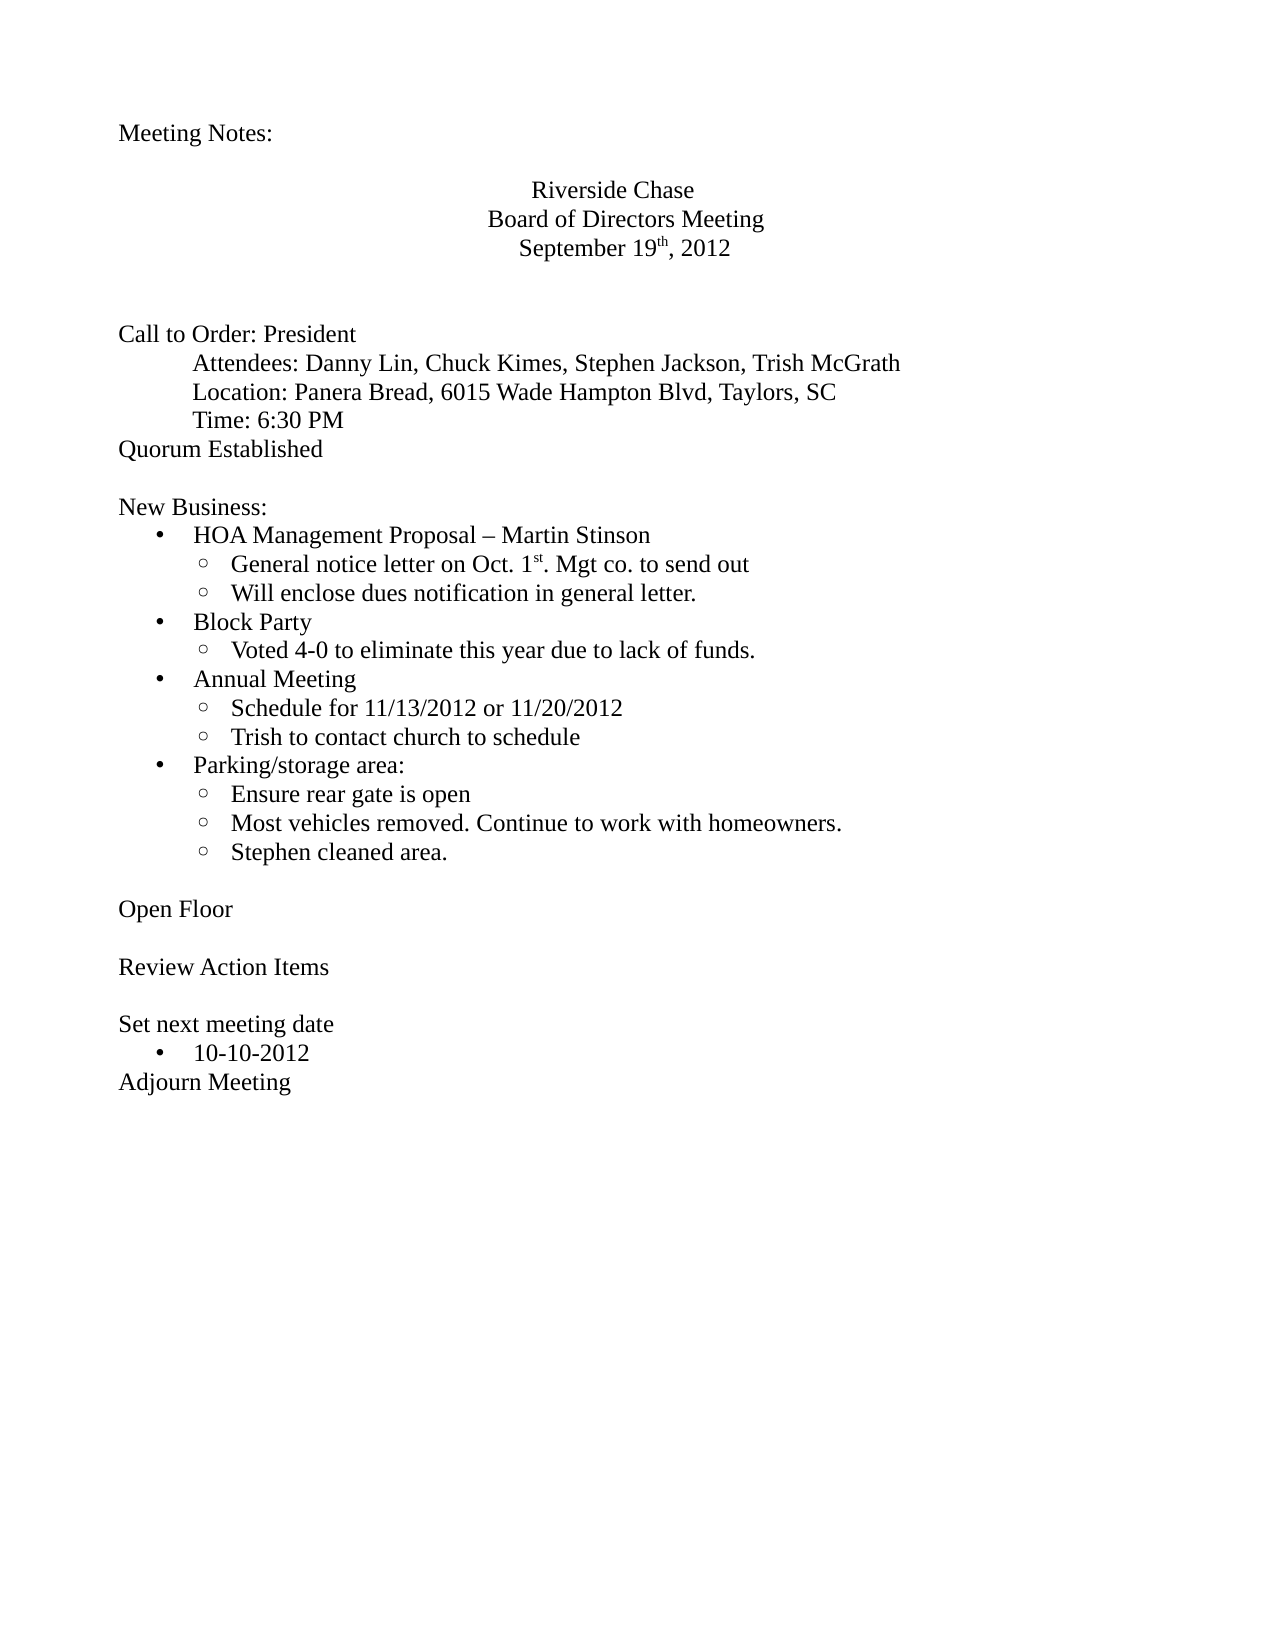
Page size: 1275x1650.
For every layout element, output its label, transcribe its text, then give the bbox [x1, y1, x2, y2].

list Schedule for 11/13/2012 or 11/20/2012 [193, 693, 1157, 722]
text Review Action Items [118, 952, 1157, 981]
text Open Floor [118, 894, 1157, 923]
text Board of Directors Meeting [118, 204, 1157, 233]
text Set next meeting date [118, 1009, 1157, 1038]
list Voted 4-0 to eliminate this year due to lack of funds. [193, 636, 1157, 664]
list Trish to contact church to schedule [193, 722, 1157, 751]
list HOA Management Proposal – Martin Stinson [156, 521, 1157, 549]
text September 19th, 2012 [118, 233, 1157, 262]
list Will enclose dues notification in general letter. [193, 578, 1157, 607]
list 10-10-2012 [156, 1038, 1157, 1067]
text Location: Panera Bread, 6015 Wade Hampton Blvd, Taylors, SC [118, 377, 1157, 406]
list Ensure rear gate is open [193, 779, 1157, 808]
text Quorum Established [118, 434, 1157, 463]
text Call to Order: President [118, 319, 1157, 348]
text New Business: [118, 492, 1157, 521]
list Block Party [156, 607, 1157, 636]
text Riverside Chase [118, 176, 1157, 204]
list General notice letter on Oct. 1st. Mgt co. to send out [193, 549, 1157, 578]
list Stephen cleaned area. [193, 837, 1157, 866]
text Attendees: Danny Lin, Chuck Kimes, Stephen Jackson, Trish McGrath [118, 348, 1157, 377]
text Time: 6:30 PM [118, 406, 1157, 434]
text Meeting Notes: [118, 118, 1157, 147]
list Parking/storage area: [156, 751, 1157, 779]
list Most vehicles removed. Continue to work with homeowners. [193, 808, 1157, 837]
list Annual Meeting [156, 664, 1157, 693]
text Adjourn Meeting [118, 1067, 1157, 1096]
